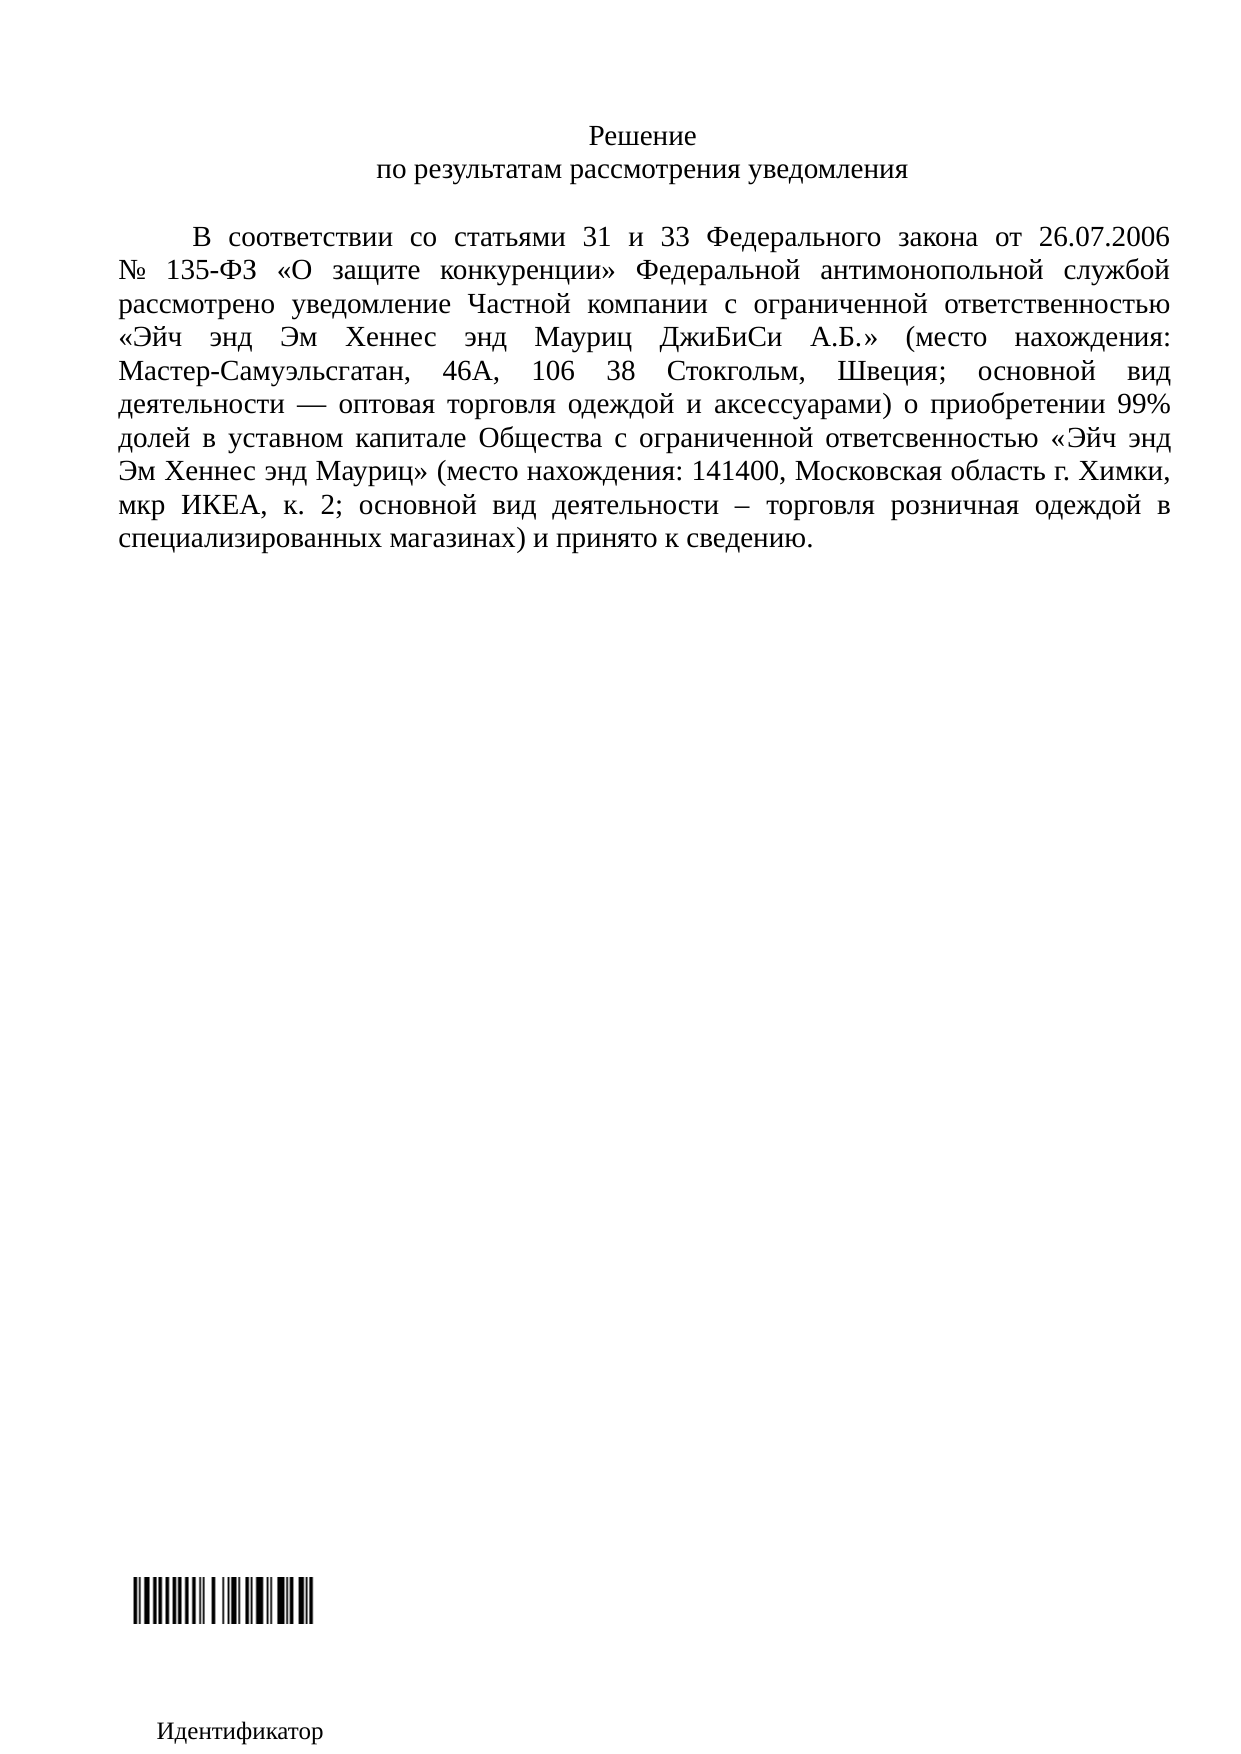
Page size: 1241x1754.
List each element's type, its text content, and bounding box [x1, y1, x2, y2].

text Решение [118, 118, 1167, 152]
picture [118, 1577, 331, 1624]
text по результатам рассмотрения уведомления [118, 152, 1167, 185]
text В соответствии со статьями 31 и 33 Федерального закона от 26.07.2006 № 135-ФЗ «О защите конкуренции» Федеральной антимонопольной службой рассмотрено уведомление Частной компании с ограниченной ответственностью «Эйч энд Эм Хеннес энд Мауриц ДжиБиСи А.Б.» (место нахождения: Мастер-Самуэльсгатан, 46А, 106 38 Стокгольм, Швеция; основной вид деятельности — оптовая торговля одеждой и аксессуарами) о приобретении 99% долей в уставном капитале Общества с ограниченной ответсвенностью «Эйч энд Эм Хеннес энд Мауриц» (место нахождения: 141400, Московская область г. Химки, мкр ИКЕА, к. 2; основной вид деятельности – торговля розничная одеждой в специализированных магазинах) и принято к сведению. [118, 219, 1171, 554]
